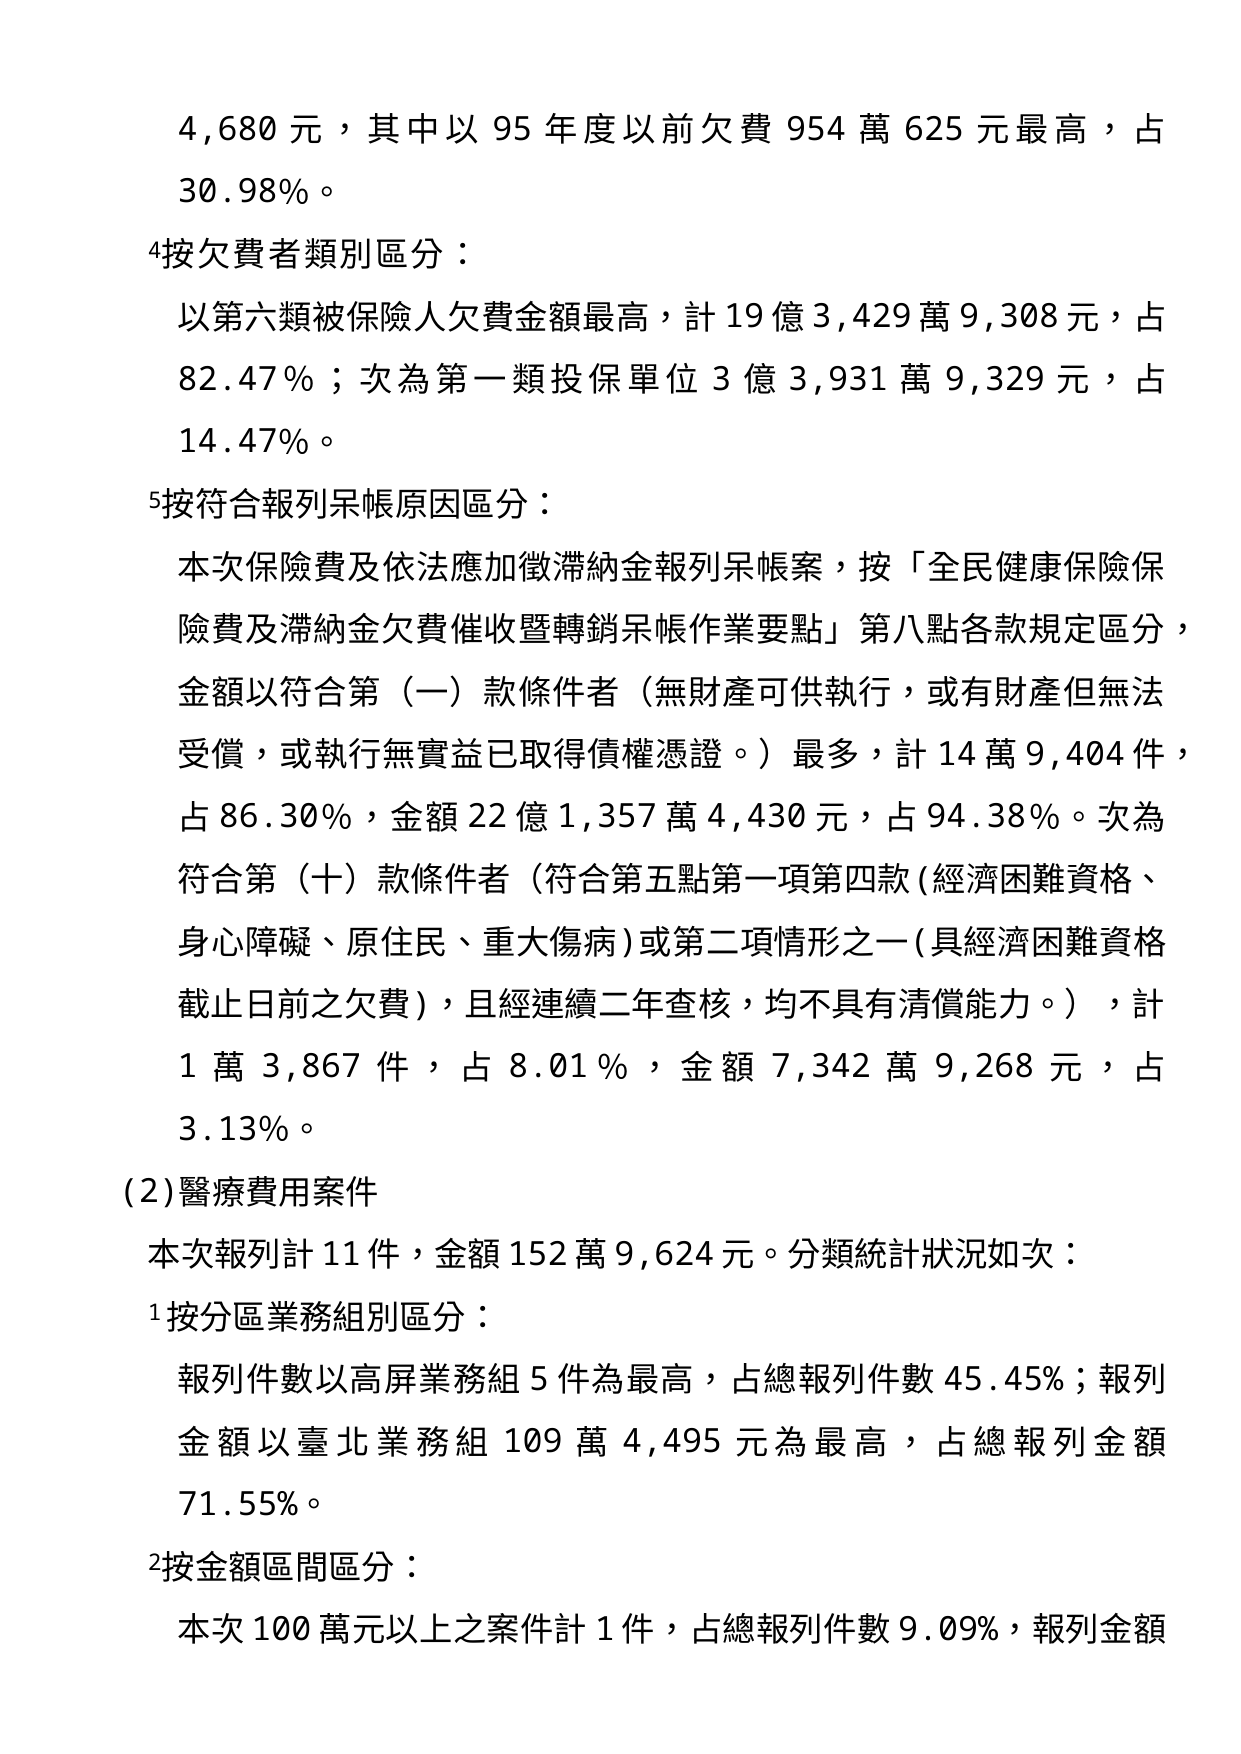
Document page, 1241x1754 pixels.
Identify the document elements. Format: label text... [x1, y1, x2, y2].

text 4,680元，其中以95年度以前欠費954萬625元最高，占30.98％。 [177, 85, 1167, 210]
text 5按符合報列呆帳原因區分： [148, 460, 1167, 523]
text 以第六類被保險人欠費金額最高，計19億3,429萬9,308元，占82.47％；次為第一類投保單位3億3,931萬9,329元，占14.47％。 [177, 273, 1167, 460]
text 本次報列計11件，金額152萬9,624元。分類統計狀況如次： [147, 1210, 1167, 1273]
text (2)醫療費用案件 [118, 1148, 1167, 1210]
text 本次100萬元以上之案件計1件，占總報列件數9.09%，報列金額 [177, 1585, 1167, 1648]
text 報列件數以高屏業務組5件為最高，占總報列件數45.45%；報列金額以臺北業務組109萬4,495元為最高，占總報列金額71.55%。 [177, 1335, 1167, 1523]
text 4按欠費者類別區分： [148, 210, 1167, 273]
text 本次保險費及依法應加徵滯納金報列呆帳案，按「全民健康保險保險費及滯納金欠費催收暨轉銷呆帳作業要點」第八點各款規定區分，金額以符合第（一）款條件者（無財產可供執行，或有財產但無法受償，或執行無實益已取得債權憑證。）最多，計14萬9,404件，占86.30％，金額22億1,357萬4,430元，占94.38％。次為符合第（十）款條件者（符合第五點第一項第四款(經濟困難資格、身心障礙、原住民、重大傷病)或第二項情形之一(具經濟困難資格截止日前之欠費)，且經連續二年查核，均不具有清償能力。），計1萬3,867件，占8.01％，金額7,342萬9,268元，占3.13％。 [177, 523, 1167, 1148]
text 1按分區業務組別區分： [148, 1273, 1167, 1335]
text 2按金額區間區分： [148, 1523, 1167, 1585]
